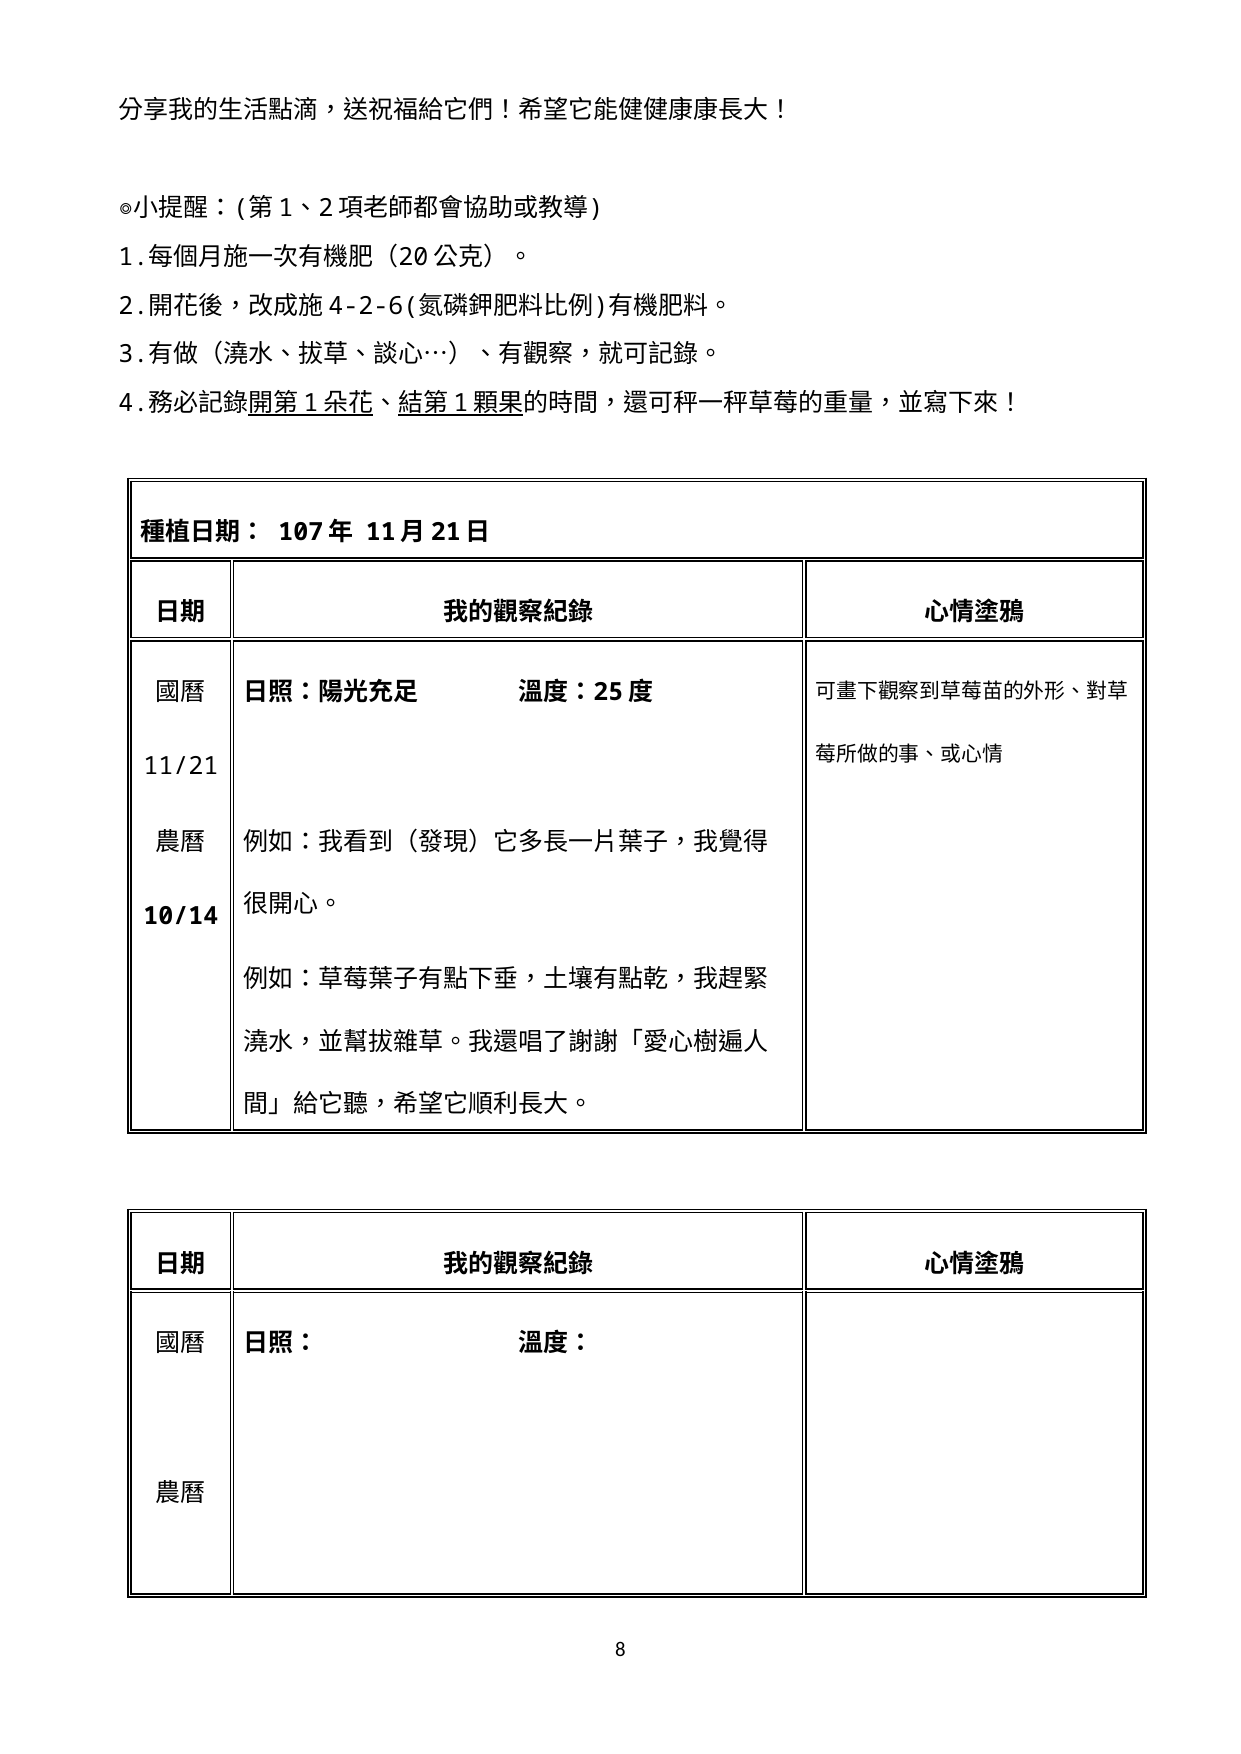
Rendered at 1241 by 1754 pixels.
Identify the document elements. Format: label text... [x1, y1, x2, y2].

table_header 心情塗鴉 [807, 1213, 1142, 1288]
table_cell 心情塗鴉 [807, 562, 1142, 637]
text 107年11月21日早晨，我懷著感恩的心，種下草莓，我會用心當它的保母，好好的關心照顧它。在等待它們成長開花、結果的日子裡，我會好好照顧它，對著它唱歌、說好話、分享我的生活點滴，送祝福給它們！希望它能健健康康長大！ [118, 66, 1122, 129]
table_header 我的觀察紀錄 [234, 1213, 802, 1288]
table_header 日期 [132, 1213, 230, 1288]
text 2.開花後，改成施4-2-6(氮磷鉀肥料比例)有機肥料。 [118, 285, 1122, 321]
text ◎小提醒：(第1、2項老師都會協助或教導) [118, 188, 1122, 224]
table_cell [807, 1293, 1142, 1593]
text 3.有做（澆水、拔草、談心…）、有觀察，就可記錄。 [118, 334, 1122, 370]
text 4.務必記錄開第1朵花、結第1顆果的時間，還可秤一秤草莓的重量，並寫下來！ [118, 383, 1122, 419]
table_cell 國曆 11/21 農曆 10/14 [132, 642, 230, 1129]
text 1.每個月施一次有機肥（20公克）。 [118, 236, 1122, 273]
table_cell 日照：陽光充足 溫度：25度 例如：我看到（發現）它多長一片葉子，我覺得很開心。 例如：草莓葉子有點下垂，土壤有點乾，我趕緊澆水，並幫拔雜草。我還唱了謝謝「愛心樹遍人間」給它聽，希望它順利長大。 [234, 642, 802, 1129]
table_cell 日照： 溫度： [234, 1293, 802, 1593]
table_cell 國曆 農曆 [132, 1293, 230, 1593]
table_cell 我的觀察紀錄 [234, 562, 802, 637]
table_cell 可畫下觀察到草莓苗的外形、對草莓所做的事、或心情 [807, 642, 1142, 1129]
table_header 種植日期： 107年 11月21日 [132, 482, 1142, 557]
table_cell 日期 [132, 562, 230, 637]
